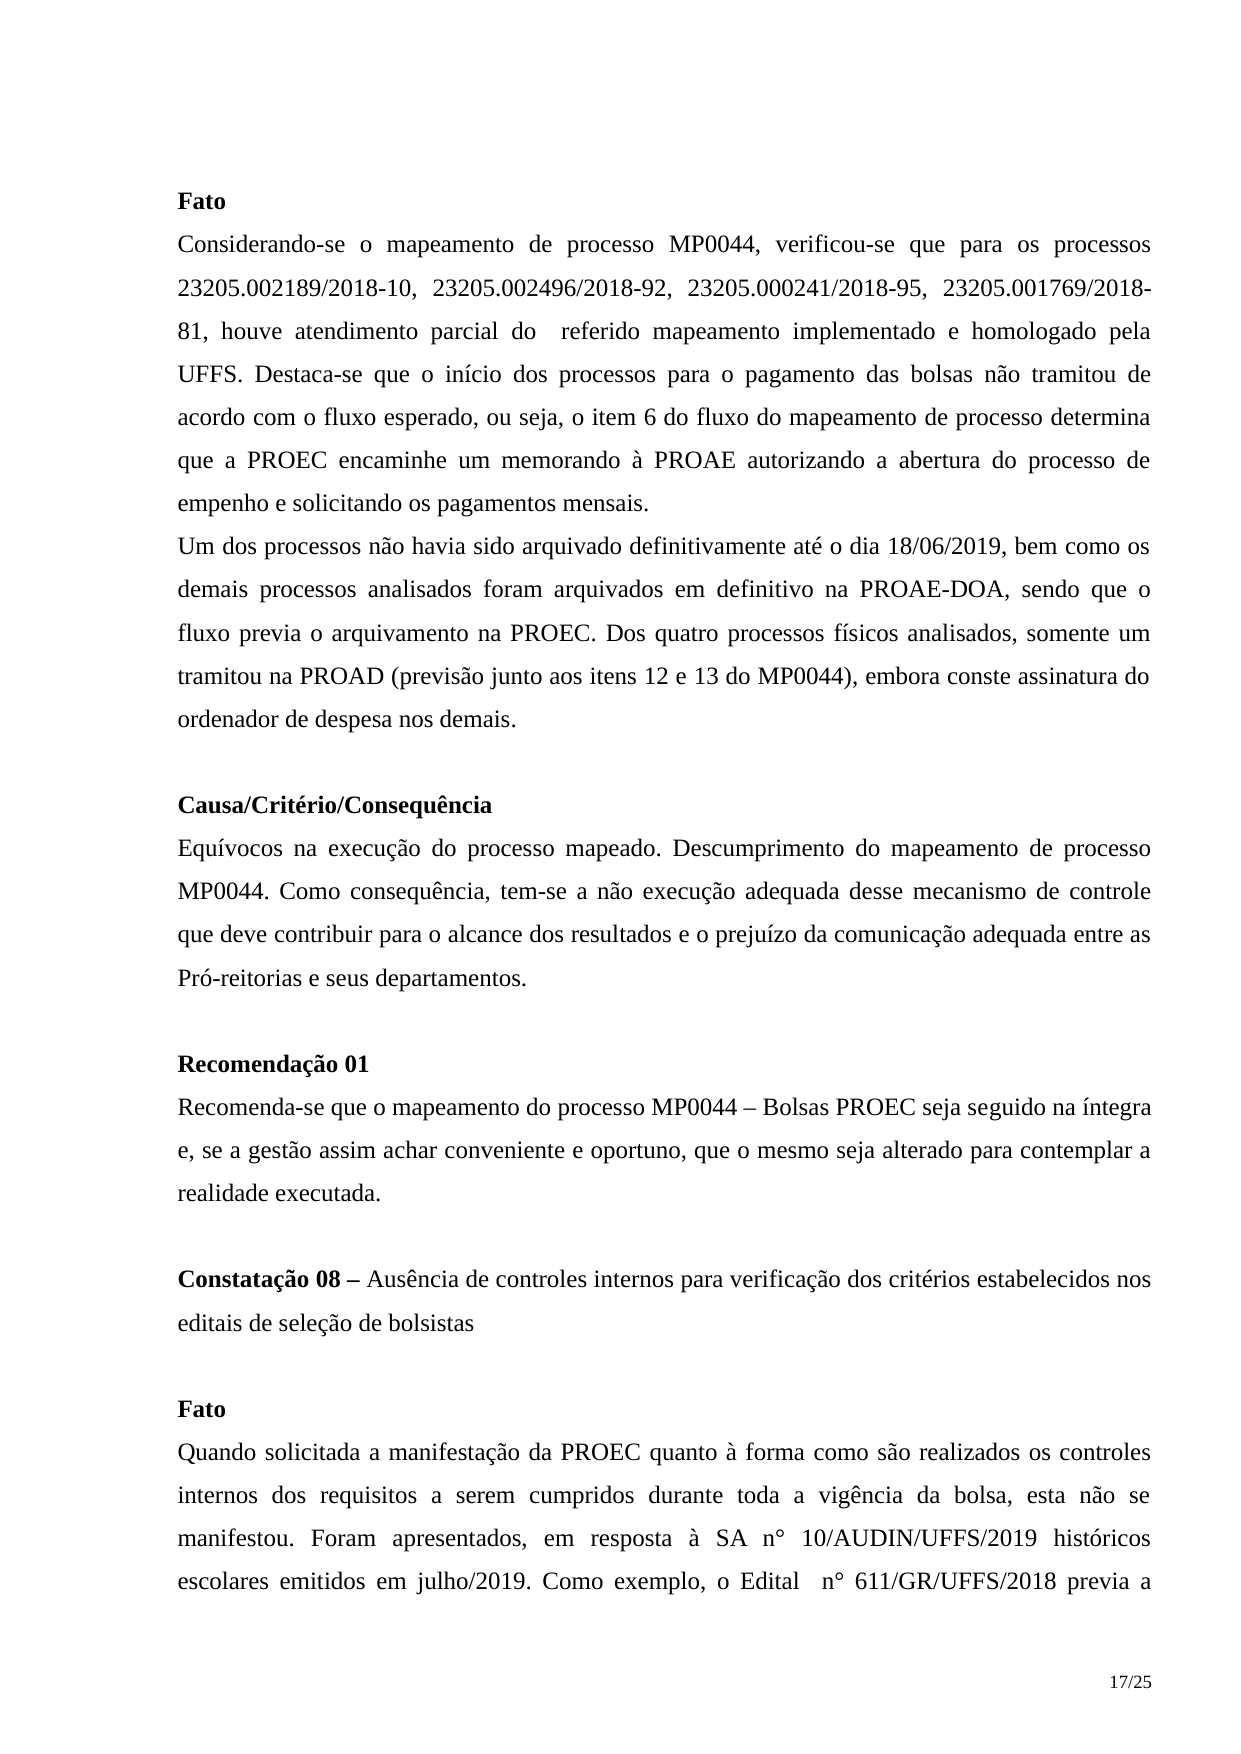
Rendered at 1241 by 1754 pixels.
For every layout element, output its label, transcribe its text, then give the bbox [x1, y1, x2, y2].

text Constatação 08 – Ausência de controles internos para verificação dos critérios estabelecidos nos editais de seleção de bolsistas [177, 1264, 1152, 1336]
text Causa/Critério/Consequência [177, 790, 1152, 819]
text Equívocos na execução do processo mapeado. Descumprimento do mapeamento de processo MP0044. Como consequência, tem-se a não execução adequada desse mecanismo de controle que deve contribuir para o alcance dos resultados e o prejuízo da comunicação adequada entre as Pró-reitorias e seus departamentos. [177, 833, 1152, 991]
text Considerando-se o mapeamento de processo MP0044, verificou-se que para os processos 23205.002189/2018-10, 23205.002496/2018-92, 23205.000241/2018-95, 23205.001769/2018-81, houve atendimento parcial do referido mapeamento implementado e homologado pela UFFS. Destaca-se que o início dos processos para o pagamento das bolsas não tramitou de acordo com o fluxo esperado, ou seja, o item 6 do fluxo do mapeamento de processo determina que a PROEC encaminhe um memorando à PROAE autorizando a abertura do processo de empenho e solicitando os pagamentos mensais. [177, 229, 1152, 517]
text Recomendação 01 [177, 1049, 1152, 1078]
text Um dos processos não havia sido arquivado definitivamente até o dia 18/06/2019, bem como os demais processos analisados foram arquivados em definitivo na PROAE-DOA, sendo que o fluxo previa o arquivamento na PROEC. Dos quatro processos físicos analisados, somente um tramitou na PROAD (previsão junto aos itens 12 e 13 do MP0044), embora conste assinatura do ordenador de despesa nos demais. [177, 531, 1152, 733]
text Recomenda-se que o mapeamento do processo MP0044 – Bolsas PROEC seja seguido na íntegra e, se a gestão assim achar conveniente e oportuno, que o mesmo seja alterado para contemplar a realidade executada. [177, 1092, 1152, 1207]
list Fato [177, 186, 1152, 215]
text Quando solicitada a manifestação da PROEC quanto à forma como são realizados os controles internos dos requisitos a serem cumpridos durante toda a vigência da bolsa, esta não se manifestou. Foram apresentados, em resposta à SA n° 10/AUDIN/UFFS/2019 históricos escolares emitidos em julho/2019. Como exemplo, o Edital n° 611/GR/UFFS/2018 previa a [177, 1437, 1152, 1595]
text Fato [177, 1394, 1152, 1423]
